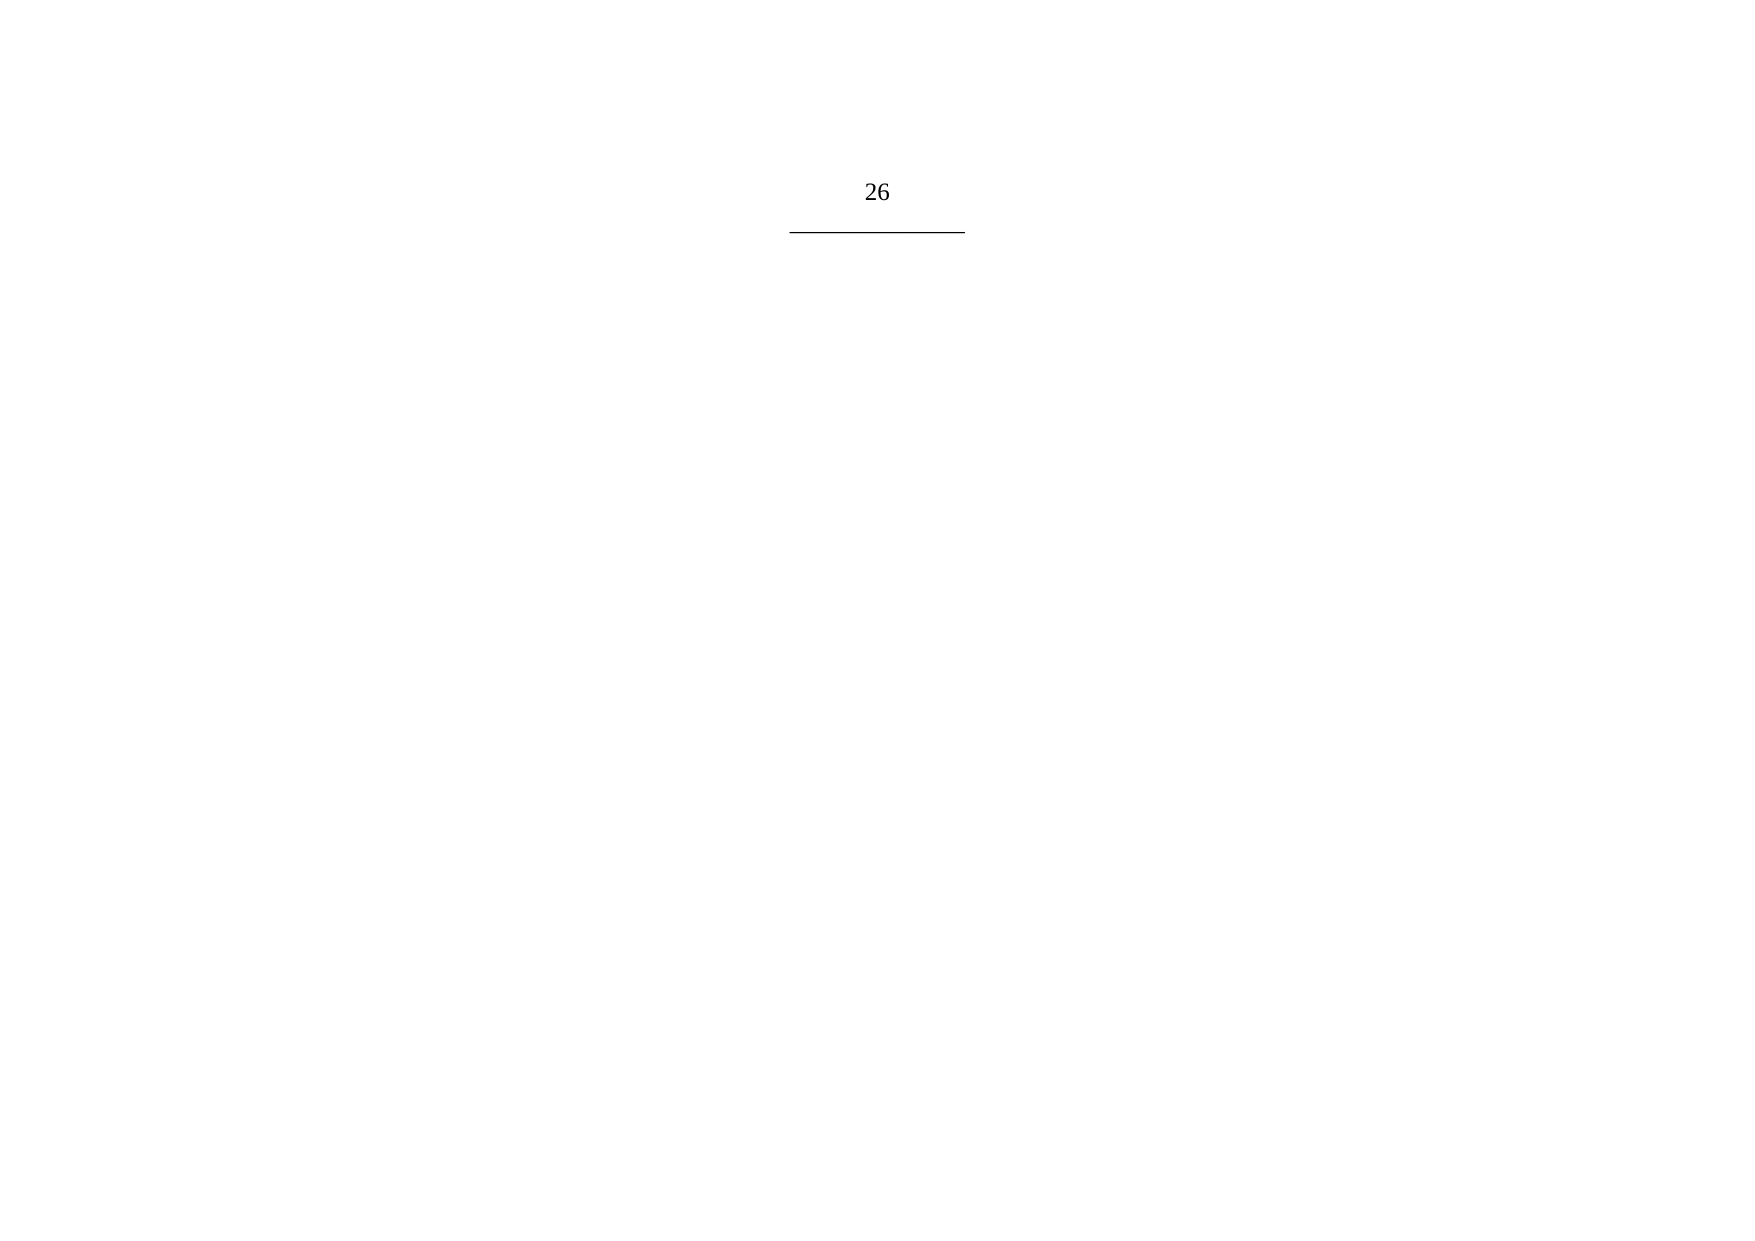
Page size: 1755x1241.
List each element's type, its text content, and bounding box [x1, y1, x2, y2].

text ______________ [118, 207, 1636, 235]
